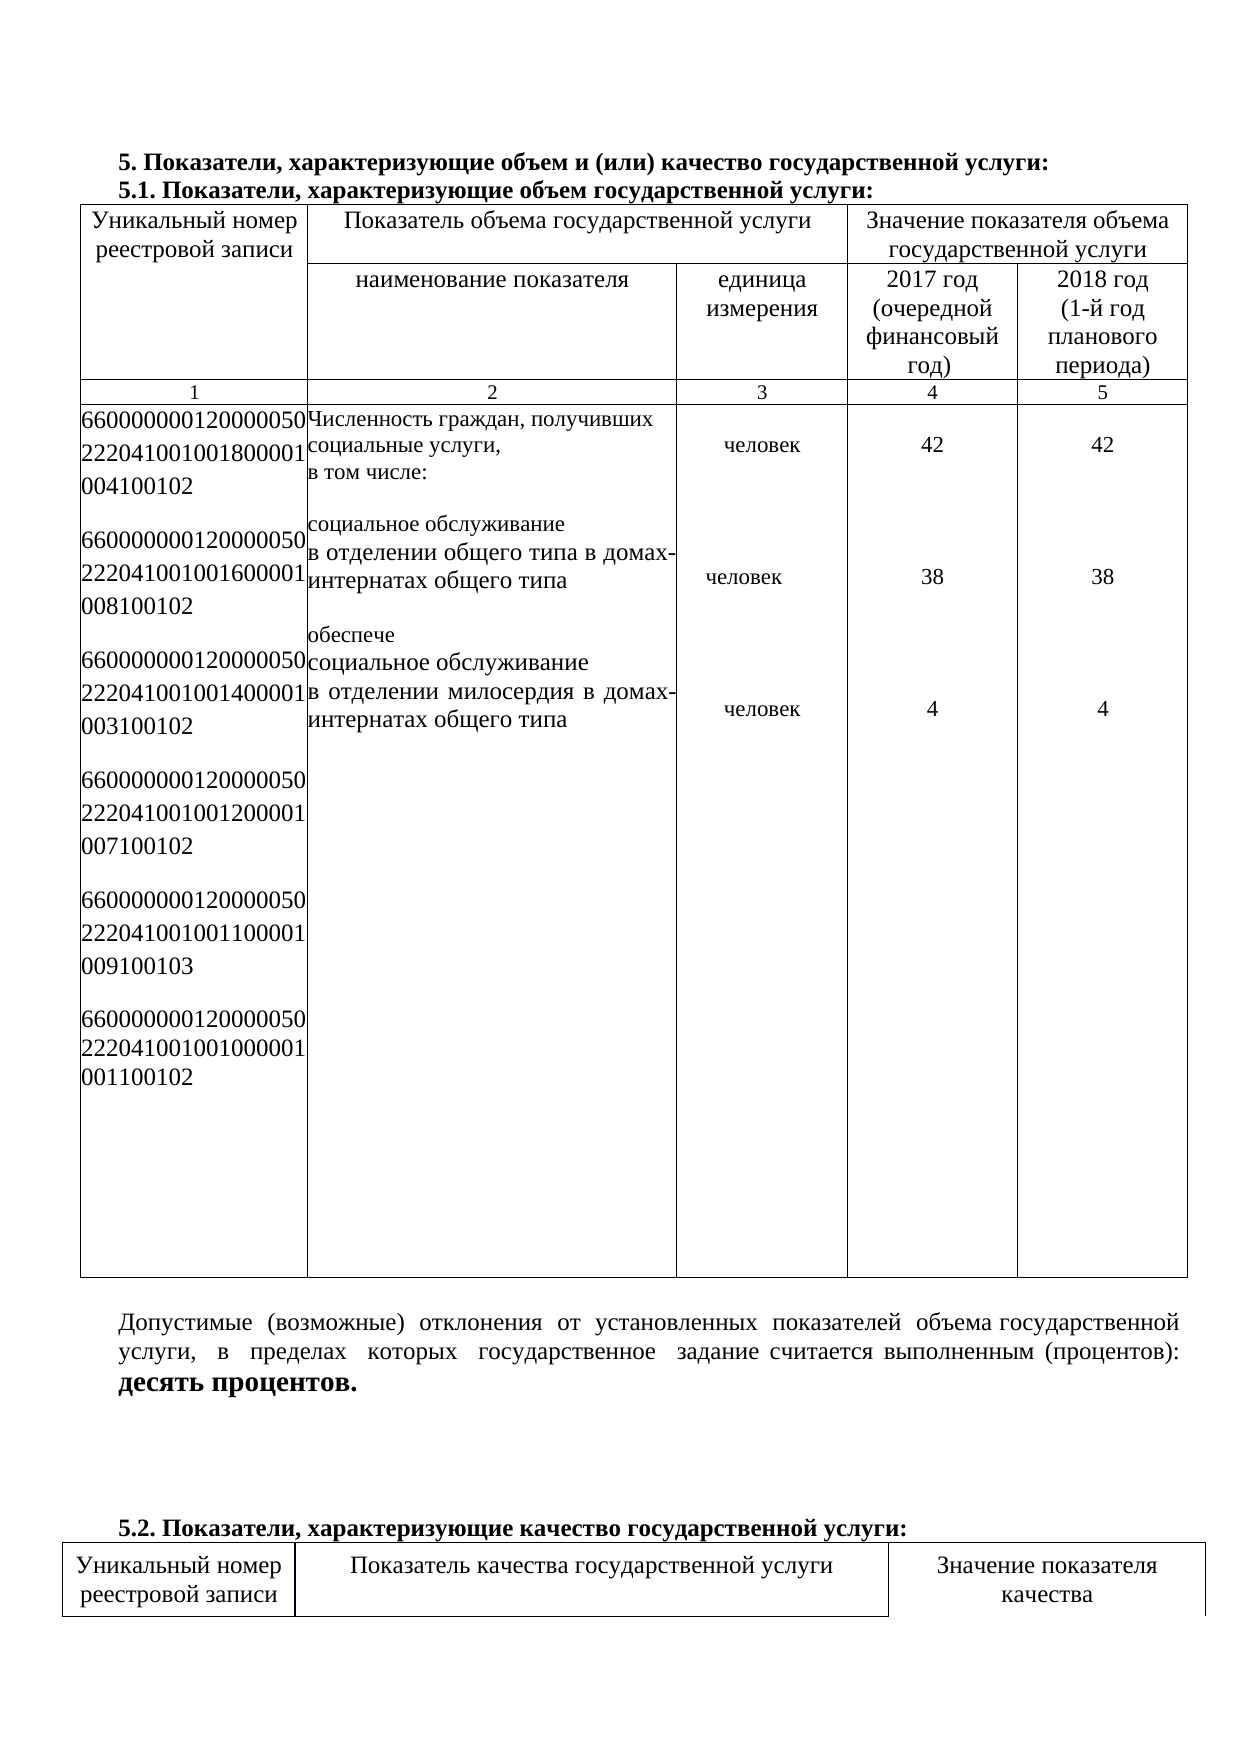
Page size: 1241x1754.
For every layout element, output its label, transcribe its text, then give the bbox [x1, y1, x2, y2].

table_cell 2 [308, 380, 676, 404]
table_cell Численность граждан, получивших социальные услуги, в том числе: социальное обслуживание в отделении общего типа в домах- интернатах общего типа обеспече социальное обслуживание в отделении милосердия в домах-интернатах общего типа [308, 405, 676, 1277]
table_cell 3 [677, 380, 847, 404]
table_header Уникальный номер реестровой записи [81, 205, 307, 379]
table_cell 42 38 4 [1018, 405, 1187, 1277]
table_header Уникальный номер реестровой записи [63, 1543, 294, 1616]
table_cell единица измерения [677, 264, 847, 379]
table_cell 42 38 4 [848, 405, 1017, 1277]
text 5.1. Показатели, характеризующие объем государственной услуги: [118, 176, 1181, 204]
table_cell 2018 год (1-й год планового периода) [1018, 264, 1187, 379]
table_cell наименование показателя [308, 264, 676, 379]
table_header Значение показателя объема государственной услуги [848, 205, 1187, 263]
table_cell 2017 год (очередной финансовый год) [848, 264, 1017, 379]
text Допустимые (возможные) отклонения от установленных показателей объема государственной услуги, в пределах которых государственное задание считается выполненным (процентов): десять процентов. [118, 1307, 1181, 1398]
table_cell 5 [1018, 380, 1187, 404]
table_header Показатель качества государственной услуги [296, 1543, 888, 1616]
text 5.2. Показатели, характеризующие качество государственной услуги: [118, 1513, 1181, 1542]
table_cell 1 [81, 380, 307, 404]
table_cell 660000000120000050222041001001800001004100102 660000000120000050222041001001600001008100102 660000000120000050222041001001400001003100102 660000000120000050222041001001200001007100102 660000000120000050222041001001100001009100103 660000000120000050222041001001000001001100102 [81, 405, 307, 1277]
table_header Значение показателя качества [889, 1543, 1205, 1616]
table_cell человек человек человек [677, 405, 847, 1277]
table_cell 4 [848, 380, 1017, 404]
table_header Показатель объема государственной услуги [308, 205, 847, 263]
text 5. Показатели, характеризующие объем и (или) качество государственной услуги: [118, 147, 1181, 176]
